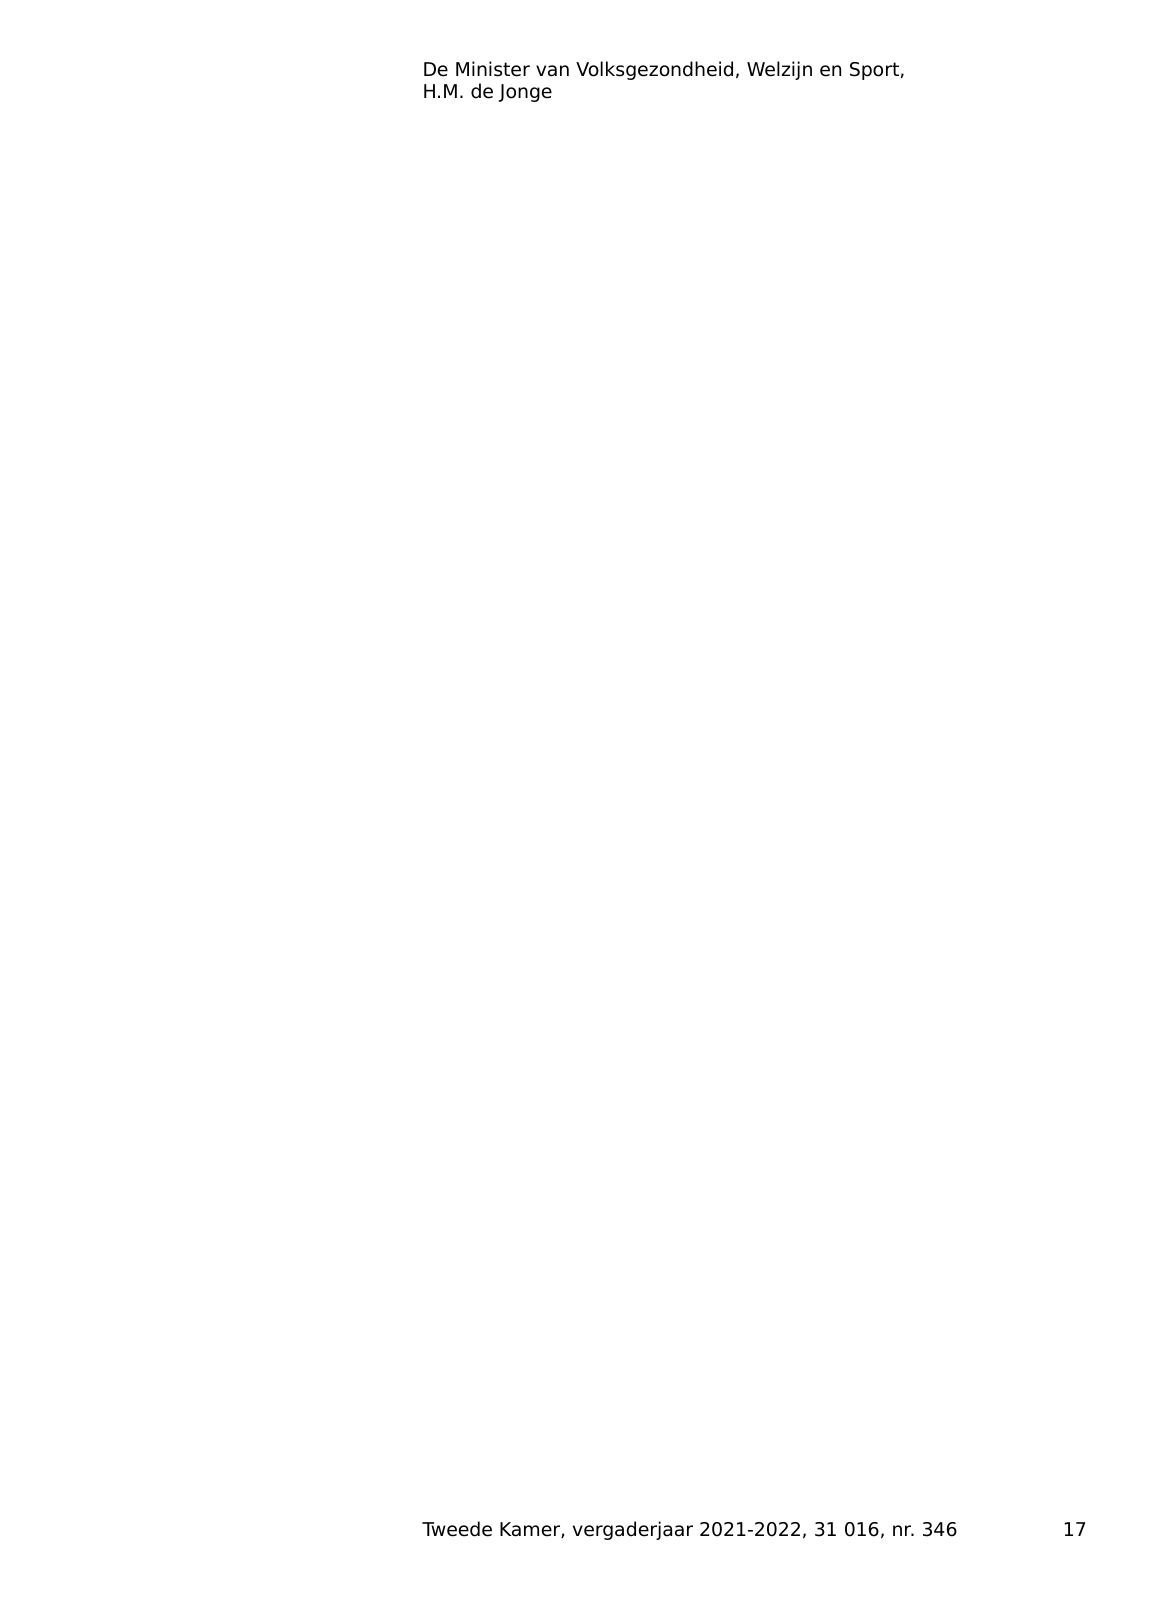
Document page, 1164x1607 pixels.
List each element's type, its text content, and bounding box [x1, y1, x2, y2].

text De Minister van Volksgezondheid, Welzijn en Sport, H.M. de Jonge [422, 59, 1087, 103]
